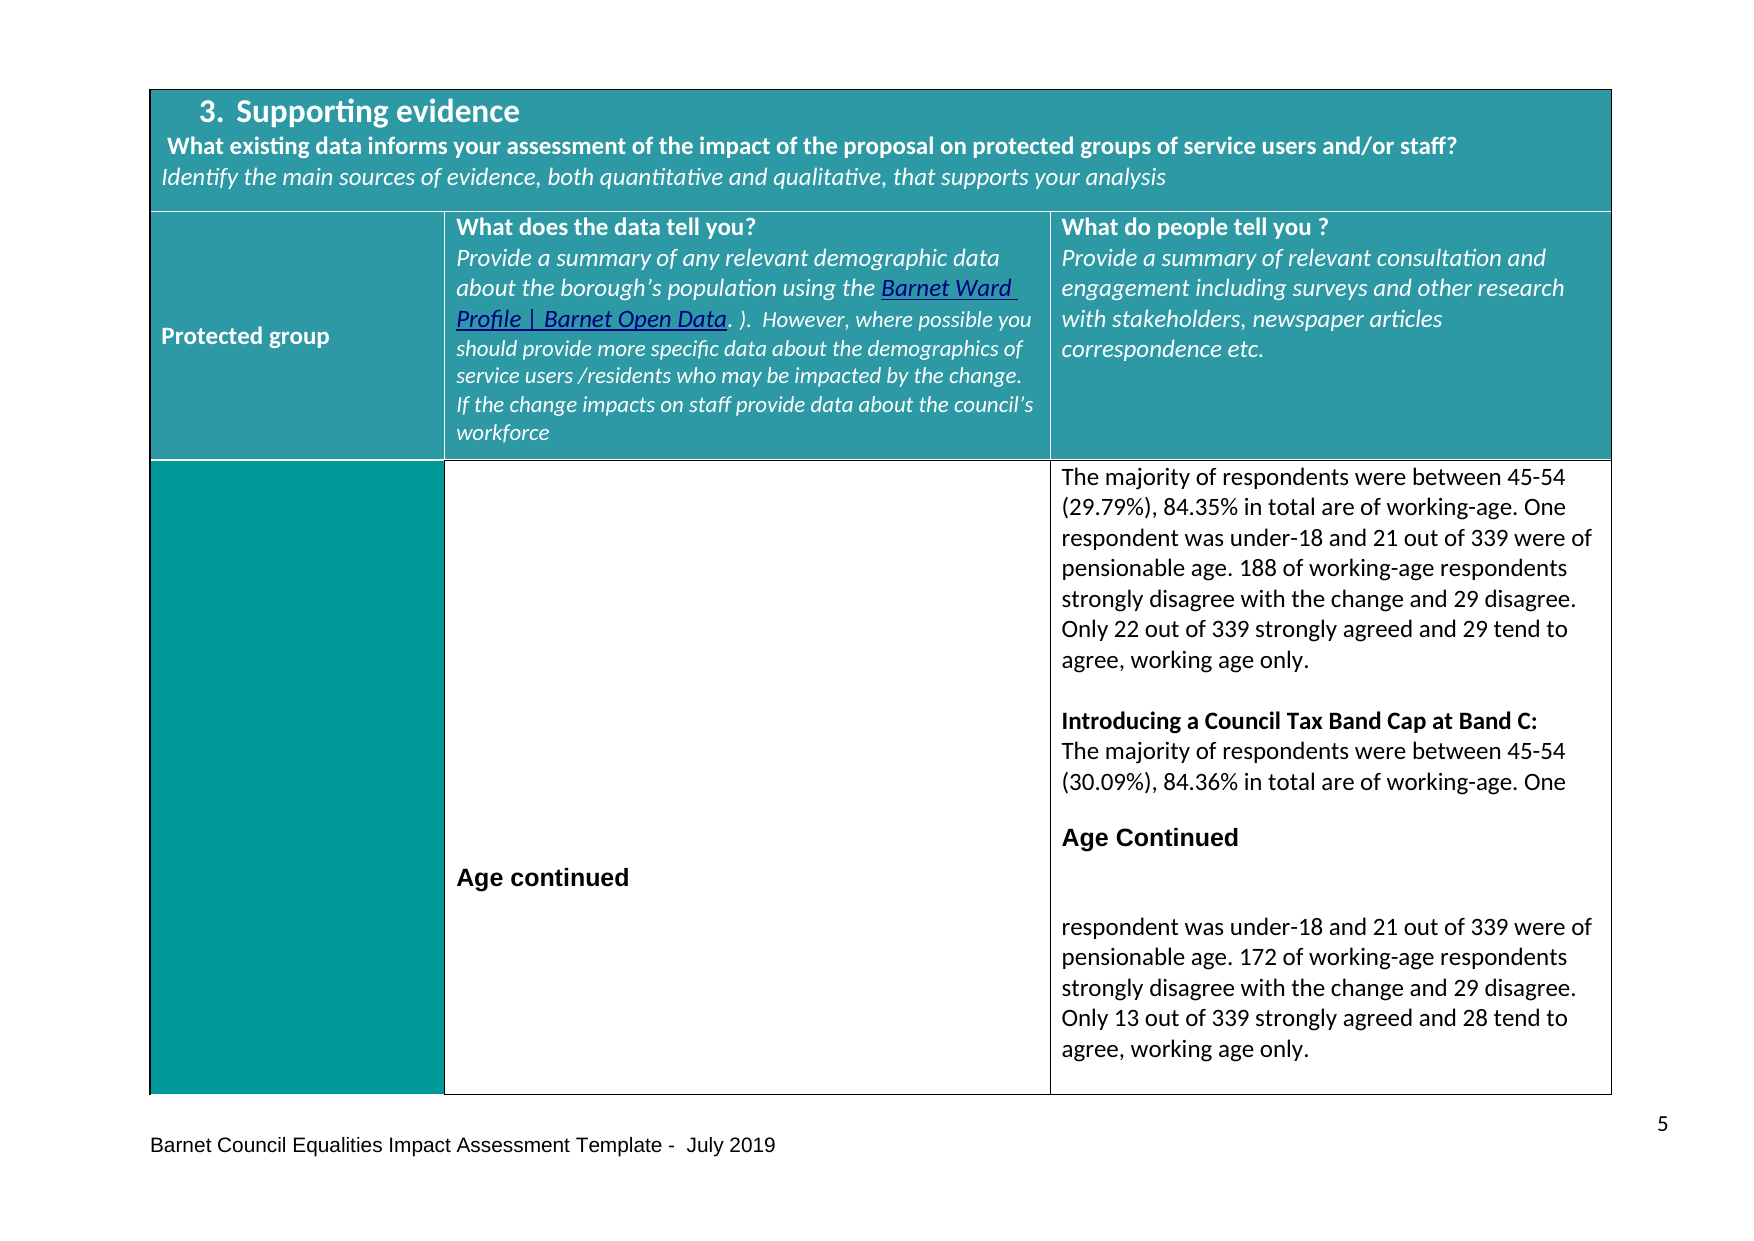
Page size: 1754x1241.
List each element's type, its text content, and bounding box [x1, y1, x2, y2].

table_header Supporting evidence What existing data informs your assessment of the impact of the proposal on protected groups of service users and/or staff? Identify the main sources of evidence, both quantitative and qualitative, that supports your analysis [151, 90, 1611, 211]
table_cell What does the data tell you? Provide a summary of any relevant demographic data about the borough’s population using the Barnet Ward Profile | Barnet Open Data. ). However, where possible you should provide more specific data about the demographics of service users /residents who may be impacted by the change. If the change impacts on staff provide data about the council’s workforce [445, 212, 1050, 459]
table_cell [151, 461, 444, 1094]
table_cell Age continued [445, 461, 1050, 1094]
table_cell What do people tell you ? Provide a summary of relevant consultation and engagement including surveys and other research with stakeholders, newspaper articles correspondence etc. [1051, 212, 1611, 459]
table_cell Protected group [151, 212, 444, 459]
table_cell The majority of respondents were between 45-54 (29.79%), 84.35% in total are of working-age. One respondent was under-18 and 21 out of 339 were of pensionable age. 188 of working-age respondents strongly disagree with the change and 29 disagree. Only 22 out of 339 strongly agreed and 29 tend to agree, working age only. Introducing a Council Tax Band Cap at Band C: The majority of respondents were between 45-54 (30.09%), 84.36% in total are of working-age. One Age Continued respondent was under-18 and 21 out of 339 were of pensionable age. 172 of working-age respondents strongly disagree with the change and 29 disagree. Only 13 out of 339 strongly agreed and 28 tend to agree, working age only. [1051, 461, 1611, 1094]
